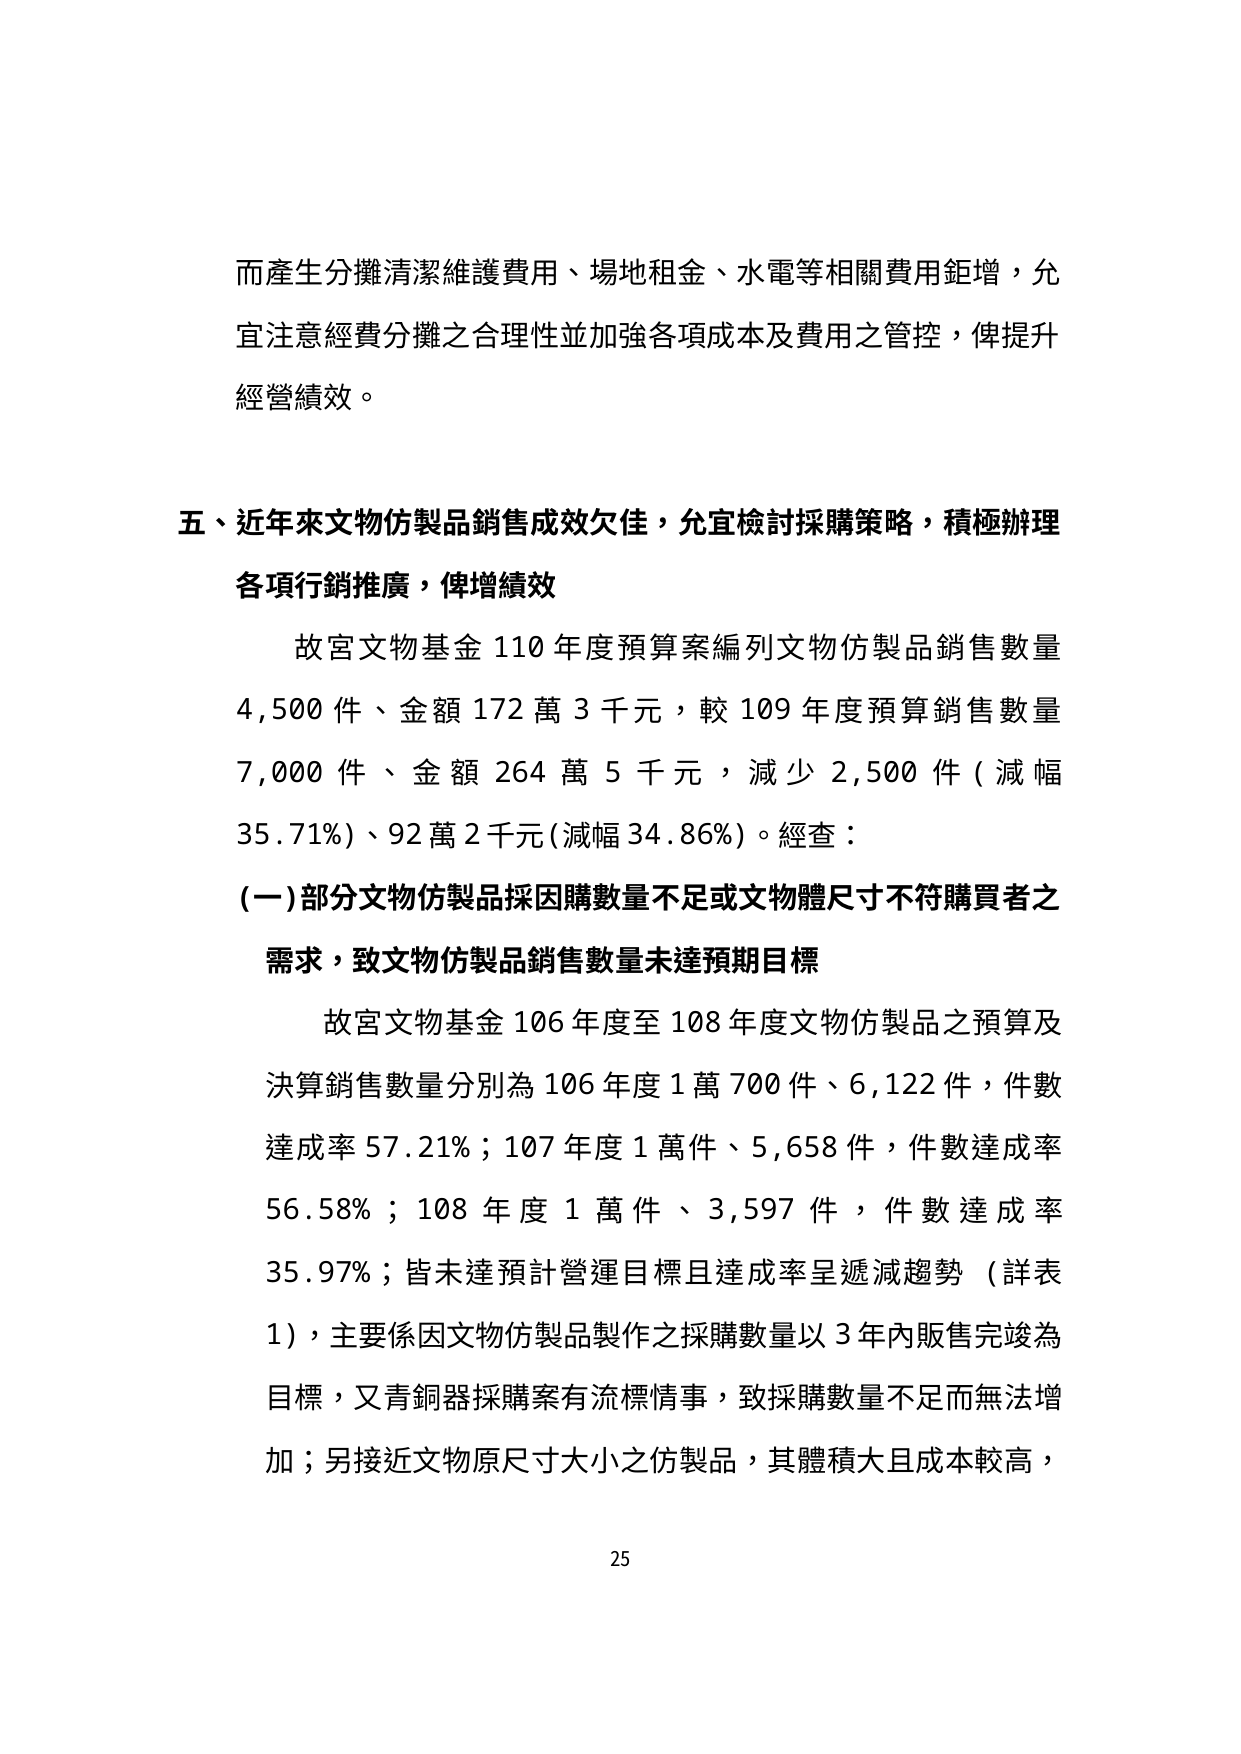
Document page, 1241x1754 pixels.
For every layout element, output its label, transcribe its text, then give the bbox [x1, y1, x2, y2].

text 故宮文物基金110年度預算案編列文物仿製品銷售數量4,500件、金額172萬3千元，較109年度預算銷售數量7,000件、金額264萬5千元，減少2,500件(減幅35.71%)、92萬2千元(減幅34.86%)。經查： [236, 604, 1063, 854]
text (一)部分文物仿製品採因購數量不足或文物體尺寸不符購買者之需求，致文物仿製品銷售數量未達預期目標 [236, 854, 1063, 979]
text 五、近年來文物仿製品銷售成效欠佳，允宜檢討採購策略，積極辦理各項行銷推廣，俾增績效 [177, 479, 1063, 604]
text 而產生分攤清潔維護費用、場地租金、水電等相關費用鉅增，允宜注意經費分攤之合理性並加強各項成本及費用之管控，俾提升經營績效。 [236, 229, 1063, 417]
text 故宮文物基金106年度至108年度文物仿製品之預算及決算銷售數量分別為106年度1萬700件、6,122件，件數達成率57.21%；107年度1萬件、5,658件，件數達成率56.58%；108年度1萬件、3,597件，件數達成率35.97%；皆未達預計營運目標且達成率呈遞減趨勢 (詳表1)，主要係因文物仿製品製作之採購數量以3年內販售完竣為目標，又青銅器採購案有流標情事，致採購數量不足而無法增加；另接近文物原尺寸大小之仿製品，其體積大且成本較高， [265, 979, 1063, 1479]
